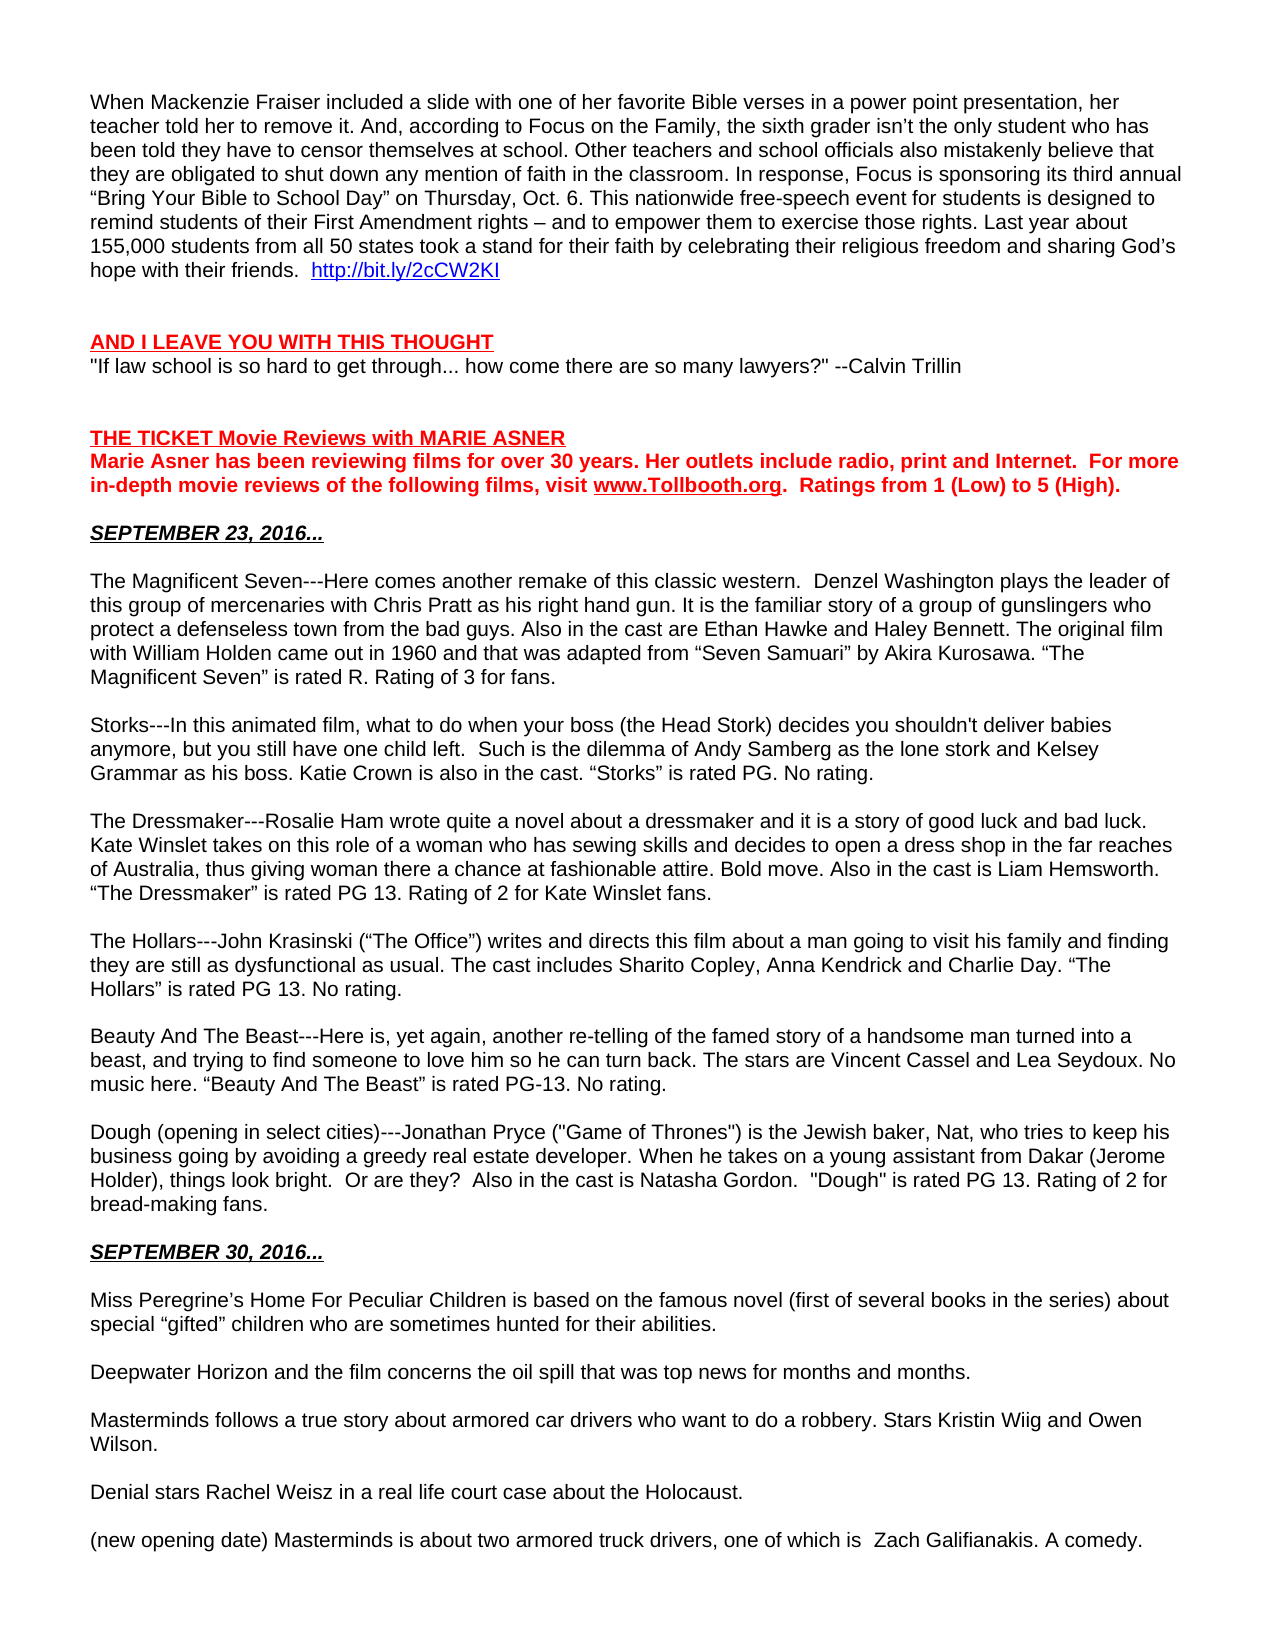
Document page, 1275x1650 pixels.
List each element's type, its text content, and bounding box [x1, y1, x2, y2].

text AND I LEAVE YOU WITH THIS THOUGHT [90, 329, 1185, 353]
text "If law school is so hard to get through... how come there are so many lawyers?" --Calvin Trillin [90, 353, 1185, 377]
text The Dressmaker---Rosalie Ham wrote quite a novel about a dressmaker and it is a story of good luck and bad luck. Kate Winslet takes on this role of a woman who has sewing skills and decides to open a dress shop in the far reaches of Australia, thus giving woman there a chance at fashionable attire. Bold move. Also in the cast is Liam Hemsworth. “The Dressmaker” is rated PG 13. Rating of 2 for Kate Winslet fans. [90, 809, 1185, 904]
text Storks---In this animated film, what to do when your boss (the Head Stork) decides you shouldn't deliver babies anymore, but you still have one child left. Such is the dilemma of Andy Samberg as the lone stork and Kelsey Grammar as his boss. Katie Crown is also in the cast. “Storks” is rated PG. No rating. [90, 713, 1185, 785]
text The Hollars---John Krasinski (“The Office”) writes and directs this film about a man going to visit his family and finding they are still as dysfunctional as usual. The cast includes Sharito Copley, Anna Kendrick and Charlie Day. “The Hollars” is rated PG 13. No rating. [90, 928, 1185, 1000]
text (new opening date) Masterminds is about two armored truck drivers, one of which is Zach Galifianakis. A comedy. [90, 1527, 1185, 1551]
text Miss Peregrine’s Home For Peculiar Children is based on the famous novel (first of several books in the series) about special “gifted” children who are sometimes hunted for their abilities. [90, 1288, 1185, 1336]
text Marie Asner has been reviewing films for over 30 years. Her outlets include radio, print and Internet. For more in-depth movie reviews of the following films, visit www.Tollbooth.org. Ratings from 1 (Low) to 5 (High). [90, 449, 1185, 497]
text Deepwater Horizon and the film concerns the oil spill that was top news for months and months. [90, 1360, 1185, 1384]
text The Magnificent Seven---Here comes another remake of this classic western. Denzel Washington plays the leader of this group of mercenaries with Chris Pratt as his right hand gun. It is the familiar story of a group of gunslingers who protect a defenseless town from the bad guys. Also in the cast are Ethan Hawke and Haley Bennett. The original film with William Holden came out in 1960 and that was adapted from “Seven Samuari” by Akira Kurosawa. “The Magnificent Seven” is rated R. Rating of 3 for fans. [90, 569, 1185, 689]
text Masterminds follows a true story about armored car drivers who want to do a robbery. Stars Kristin Wiig and Owen Wilson. [90, 1408, 1185, 1456]
text When Mackenzie Fraiser included a slide with one of her favorite Bible verses in a power point presentation, her teacher told her to remove it. And, according to Focus on the Family, the sixth grader isn’t the only student who has been told they have to censor themselves at school. Other teachers and school officials also mistakenly believe that they are obligated to shut down any mention of faith in the classroom. In response, Focus is sponsoring its third annual “Bring Your Bible to School Day” on Thursday, Oct. 6. This nationwide free-speech event for students is designed to remind students of their First Amendment rights – and to empower them to exercise those rights. Last year about 155,000 students from all 50 states took a stand for their faith by celebrating their religious freedom and sharing God’s hope with their friends. http://bit.ly/2cCW2KI [90, 90, 1185, 282]
text SEPTEMBER 30, 2016... [90, 1240, 1185, 1264]
text SEPTEMBER 23, 2016... [90, 521, 1185, 545]
text Denial stars Rachel Weisz in a real life court case about the Holocaust. [90, 1479, 1185, 1503]
text THE TICKET Movie Reviews with MARIE ASNER [90, 425, 1185, 449]
text Dough (opening in select cities)---Jonathan Pryce ("Game of Thrones") is the Jewish baker, Nat, who tries to keep his business going by avoiding a greedy real estate developer. When he takes on a young assistant from Dakar (Jerome Holder), things look bright. Or are they? Also in the cast is Natasha Gordon. "Dough" is rated PG 13. Rating of 2 for bread-making fans. [90, 1120, 1185, 1216]
text Beauty And The Beast---Here is, yet again, another re-telling of the famed story of a handsome man turned into a beast, and trying to find someone to love him so he can turn back. The stars are Vincent Cassel and Lea Seydoux. No music here. “Beauty And The Beast” is rated PG-13. No rating. [90, 1024, 1185, 1096]
